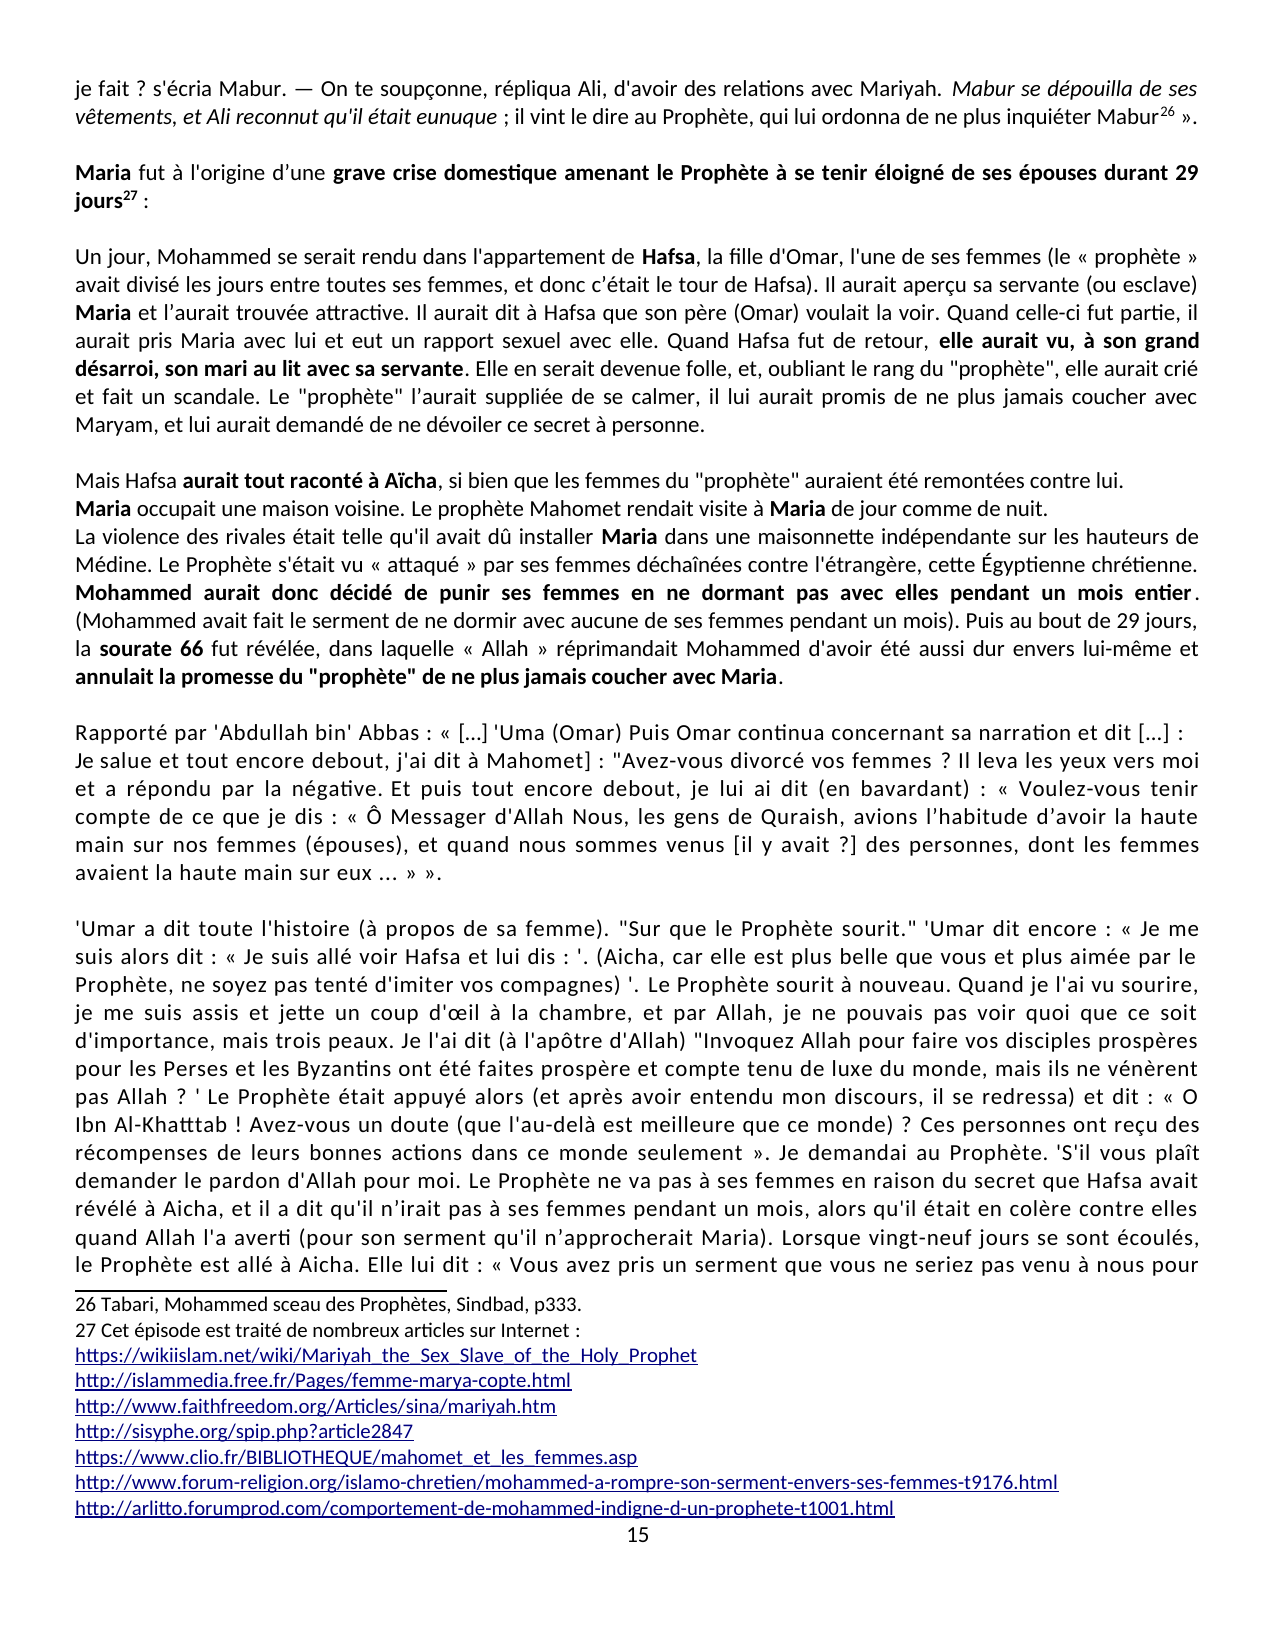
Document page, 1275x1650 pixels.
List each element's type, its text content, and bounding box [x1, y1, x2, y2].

text http://www.forum-religion.org/islamo-chretien/mohammed-a-rompre-son-serment-envers-ses-femmes-t9176.html [75, 1469, 1200, 1495]
text Un jour, Mohammed se serait rendu dans l'appartement de Hafsa, la fille d'Omar, l'une de ses femmes (le « prophète » avait divisé les jours entre toutes ses femmes, et donc c’était le tour de Hafsa). Il aurait aperçu sa servante (ou esclave) Maria et l’aurait trouvée attractive. Il aurait dit à Hafsa que son père (Omar) voulait la voir. Quand celle-ci fut partie, il aurait pris Maria avec lui et eut un rapport sexuel avec elle. Quand Hafsa fut de retour, elle aurait vu, à son grand désarroi, son mari au lit avec sa servante. Elle en serait devenue folle, et, oubliant le rang du "prophète", elle aurait crié et fait un scandale. Le "prophète" l’aurait suppliée de se calmer, il lui aurait promis de ne plus jamais coucher avec Maryam, et lui aurait demandé de ne dévoiler ce secret à personne. [75, 242, 1200, 438]
text Cet épisode est traité de nombreux articles sur Internet : [75, 1317, 1200, 1342]
text La violence des rivales était telle qu'il avait dû installer Maria dans une maisonnette indépendante sur les hauteurs de Médine. Le Prophète s'était vu « attaqué » par ses femmes déchaînées contre l'étrangère, cette Égyptienne chrétienne. Mohammed aurait donc décidé de punir ses femmes en ne dormant pas avec elles pendant un mois entier. (Mohammed avait fait le serment de ne dormir avec aucune de ses femmes pendant un mois). Puis au bout de 29 jours, la sourate 66 fut révélée, dans laquelle « Allah » réprimandait Mohammed d'avoir été aussi dur envers lui-même et annulait la promesse du "prophète" de ne plus jamais coucher avec Maria. [75, 522, 1200, 690]
text http://sisyphe.org/spip.php?article2847 [75, 1418, 1200, 1444]
text http://arlitto.forumprod.com/comportement-de-mohammed-indigne-d-un-prophete-t1001.html [75, 1495, 1200, 1520]
text Maria occupait une maison voisine. Le prophète Mahomet rendait visite à Maria de jour comme de nuit. [75, 494, 1200, 522]
text je fait ? s'écria Mabur. — On te soupçonne, répliqua Ali, d'avoir des relations avec Mariyah. Mabur se dépouilla de ses vêtements, et Ali reconnut qu'il était eunuque ; il vint le dire au Prophète, qui lui ordonna de ne plus inquiéter Mabur ». [75, 74, 1200, 130]
text Je salue et tout encore debout, j'ai dit à Mahomet] : "Avez-vous divorcé vos femmes ? Il leva les yeux vers moi et a répondu par la négative. Et puis tout encore debout, je lui ai dit (en bavardant) : « Voulez-vous tenir compte de ce que je dis : « Ô Messager d'Allah Nous, les gens de Quraish, avions l’habitude d’avoir la haute main sur nos femmes (épouses), et quand nous sommes venus [il y avait ?] des personnes, dont les femmes avaient la haute main sur eux ... » ». [75, 746, 1200, 886]
text http://islammedia.free.fr/Pages/femme-marya-copte.html [75, 1368, 1200, 1393]
text https://www.clio.fr/BIBLIOTHEQUE/mahomet_et_les_femmes.asp [75, 1444, 1200, 1469]
text https://wikiislam.net/wiki/Mariyah_the_Sex_Slave_of_the_Holy_Prophet [75, 1342, 1200, 1368]
text Rapporté par 'Abdullah bin' Abbas : « […] 'Uma (Omar) Puis Omar continua concernant sa narration et dit […] : [75, 718, 1200, 746]
text Mais Hafsa aurait tout raconté à Aïcha, si bien que les femmes du "prophète" auraient été remontées contre lui. [75, 466, 1200, 494]
text 'Umar a dit toute l'histoire (à propos de sa femme). "Sur que le Prophète sourit." 'Umar dit encore : « Je me suis alors dit : « Je suis allé voir Hafsa et lui dis : '. (Aicha, car elle est plus belle que vous et plus aimée par le Prophète, ne soyez pas tenté d'imiter vos compagnes) '. Le Prophète sourit à nouveau. Quand je l'ai vu sourire, je me suis assis et jette un coup d'œil à la chambre, et par Allah, je ne pouvais pas voir quoi que ce soit d'importance, mais trois peaux. Je l'ai dit (à l'apôtre d'Allah) "Invoquez Allah pour faire vos disciples prospères pour les Perses et les Byzantins ont été faites prospère et compte tenu de luxe du monde, mais ils ne vénèrent pas Allah ? ' Le Prophète était appuyé alors (et après avoir entendu mon discours, il se redressa) et dit : « O Ibn Al-Khatttab ! Avez-vous un doute (que l'au-delà est meilleure que ce monde) ? Ces personnes ont reçu des récompenses de leurs bonnes actions dans ce monde seulement ». Je demandai au Prophète. 'S'il vous plaît demander le pardon d'Allah pour moi. Le Prophète ne va pas à ses femmes en raison du secret que Hafsa avait révélé à Aicha, et il a dit qu'il n’irait pas à ses femmes pendant un mois, alors qu'il était en colère contre elles quand Allah l'a averti (pour son serment qu'il n’approcherait Maria). Lorsque vingt-neuf jours se sont écoulés, le Prophète est allé à Aicha. Elle lui dit : « Vous avez pris un serment que vous ne seriez pas venu à nous pour [75, 914, 1200, 1279]
text http://www.faithfreedom.org/Articles/sina/mariyah.htm [75, 1393, 1200, 1418]
text Maria fut à l'origine d’une grave crise domestique amenant le Prophète à se tenir éloigné de ses épouses durant 29 jours : [75, 158, 1200, 214]
text Tabari, Mohammed sceau des Prophètes, Sindbad, p333. [75, 1291, 1200, 1317]
